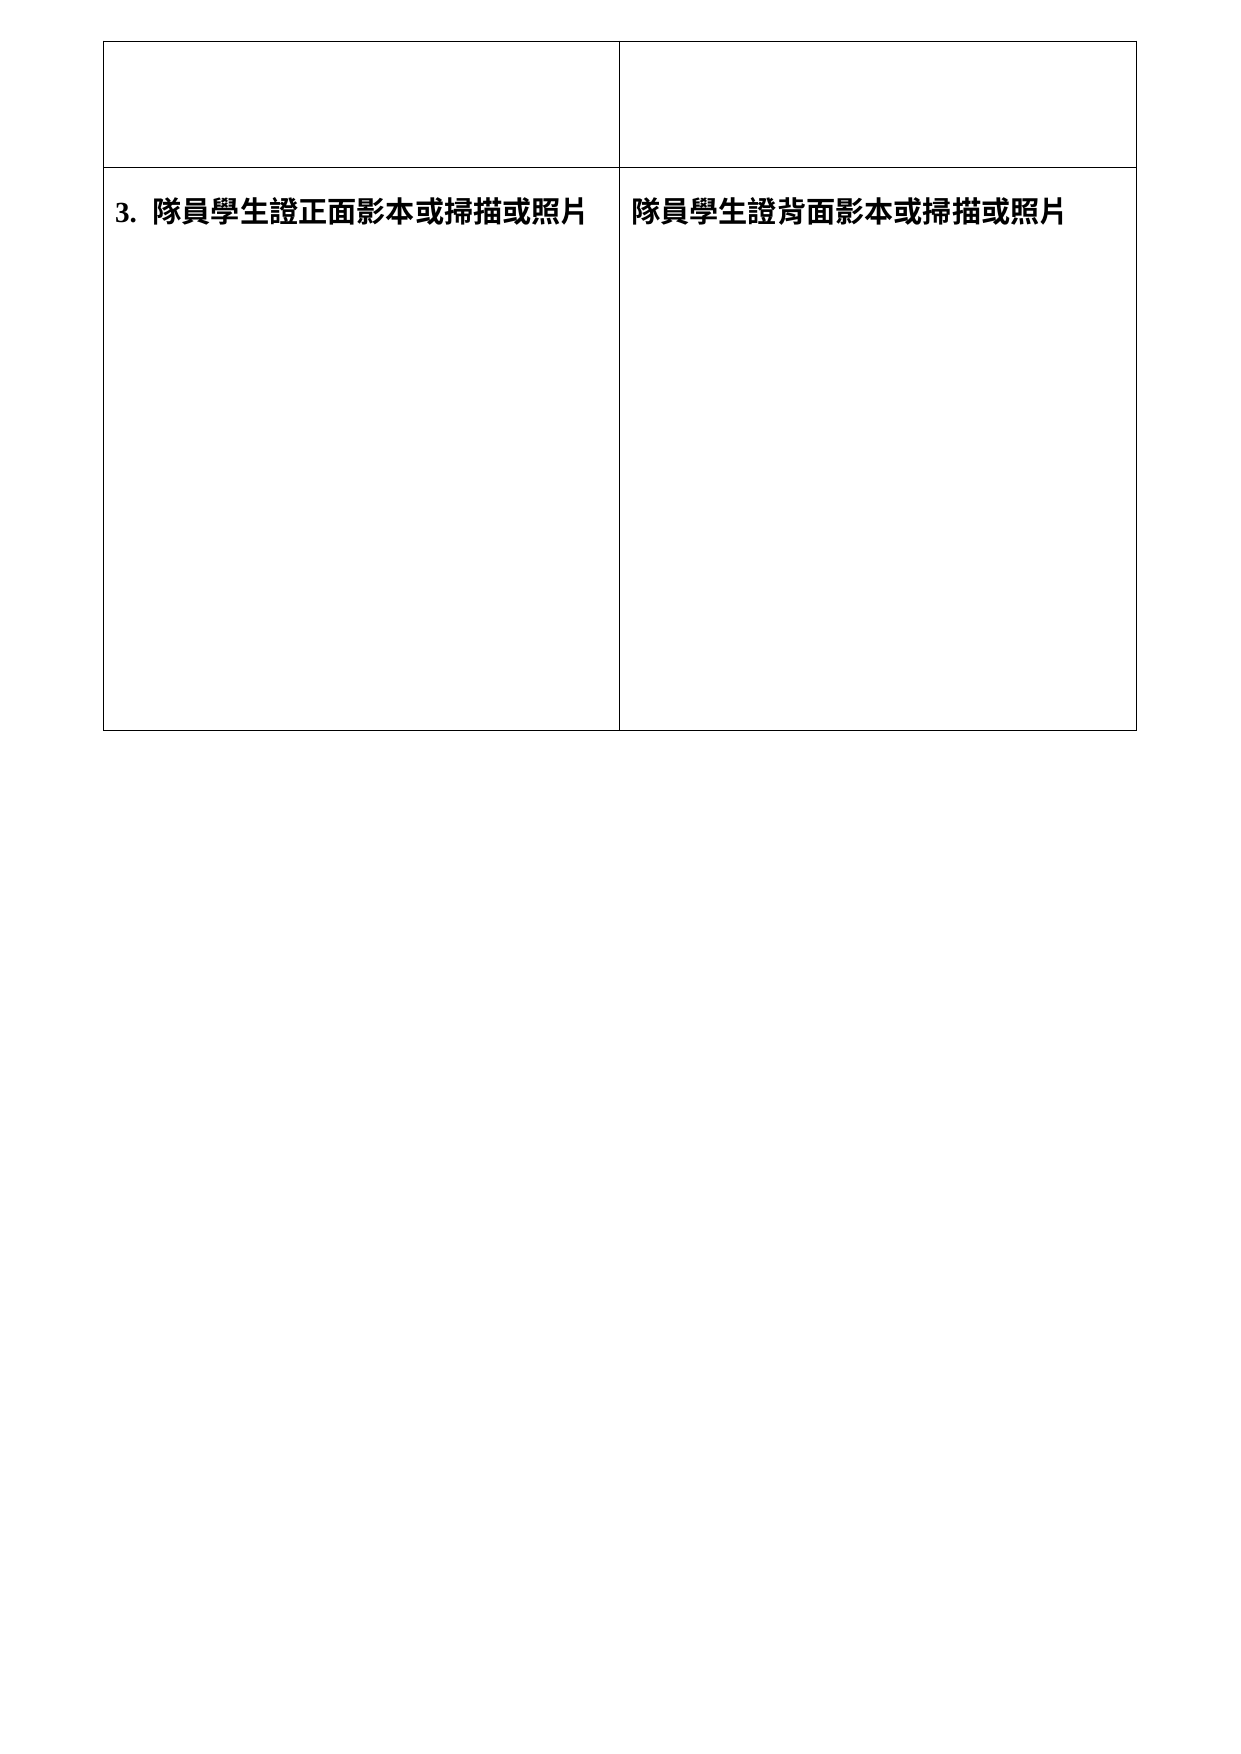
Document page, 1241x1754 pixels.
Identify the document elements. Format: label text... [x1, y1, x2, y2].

table_cell 隊員學生證正面影本或掃描或照片 [104, 168, 619, 730]
table_cell [620, 42, 1136, 167]
table_cell [104, 42, 619, 167]
table_cell 隊員學生證背面影本或掃描或照片 [620, 168, 1136, 730]
